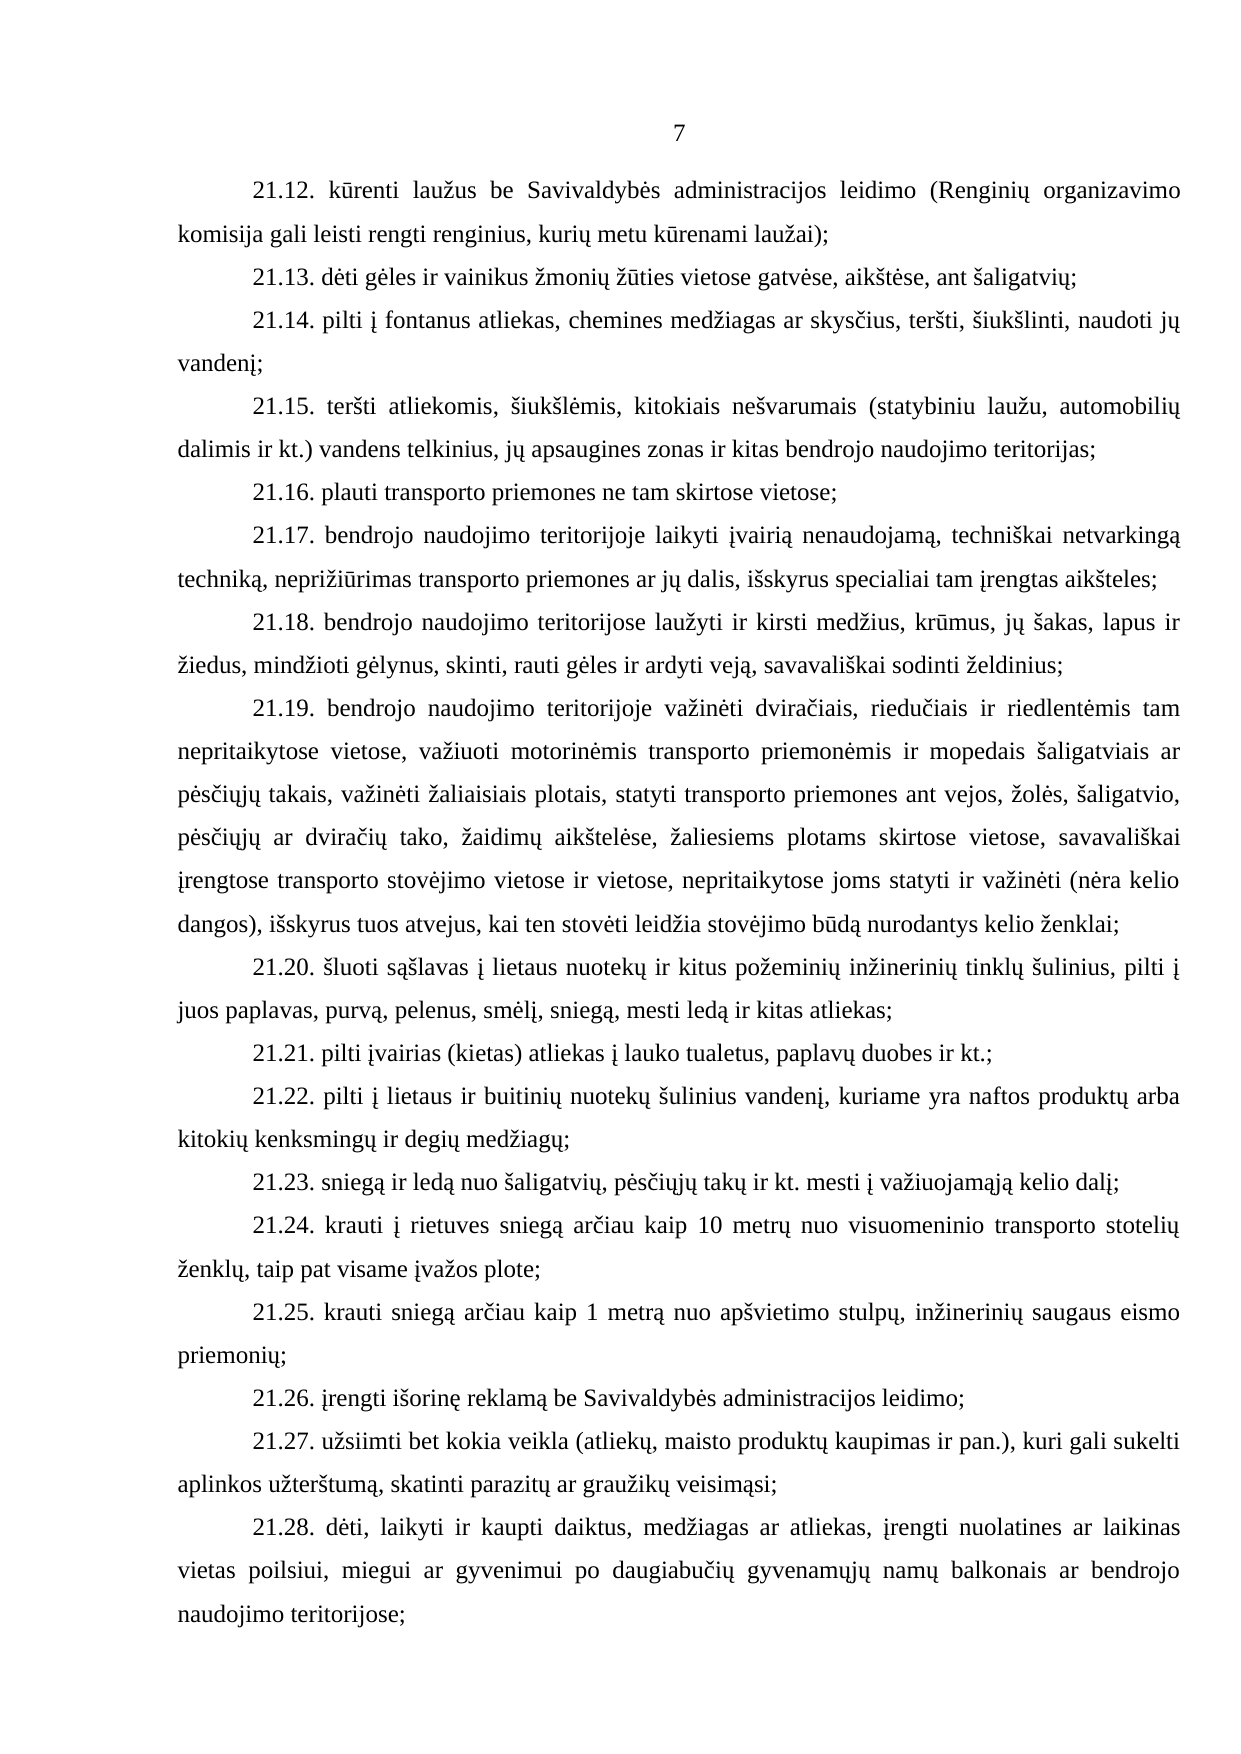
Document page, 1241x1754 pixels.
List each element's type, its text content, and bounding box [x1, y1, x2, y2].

text 21.15. teršti atliekomis, šiukšlėmis, kitokiais nešvarumais (statybiniu laužu, automobilių dalimis ir kt.) vandens telkinius, jų apsaugines zonas ir kitas bendrojo naudojimo teritorijas; [177, 391, 1181, 463]
text 21.23. sniegą ir ledą nuo šaligatvių, pėsčiųjų takų ir kt. mesti į važiuojamąją kelio dalį; [177, 1167, 1181, 1196]
text 21.26. įrengti išorinę reklamą be Savivaldybės administracijos leidimo; [177, 1383, 1181, 1412]
text 21.21. pilti įvairias (kietas) atliekas į lauko tualetus, paplavų duobes ir kt.; [177, 1038, 1181, 1067]
text 21.22. pilti į lietaus ir buitinių nuotekų šulinius vandenį, kuriame yra naftos produktų arba kitokių kenksmingų ir degių medžiagų; [177, 1081, 1181, 1153]
text 21.25. krauti sniegą arčiau kaip 1 metrą nuo apšvietimo stulpų, inžinerinių saugaus eismo priemonių; [177, 1297, 1181, 1369]
text 21.20. šluoti sąšlavas į lietaus nuotekų ir kitus požeminių inžinerinių tinklų šulinius, pilti į juos paplavas, purvą, pelenus, smėlį, sniegą, mesti ledą ir kitas atliekas; [177, 952, 1181, 1024]
text 21.19. bendrojo naudojimo teritorijoje važinėti dviračiais, riedučiais ir riedlentėmis tam nepritaikytose vietose, važiuoti motorinėmis transporto priemonėmis ir mopedais šaligatviais ar pėsčiųjų takais, važinėti žaliaisiais plotais, statyti transporto priemones ant vejos, žolės, šaligatvio, pėsčiųjų ar dviračių tako, žaidimų aikštelėse, žaliesiems plotams skirtose vietose, savavališkai įrengtose transporto stovėjimo vietose ir vietose, nepritaikytose joms statyti ir važinėti (nėra kelio dangos), išskyrus tuos atvejus, kai ten stovėti leidžia stovėjimo būdą nurodantys kelio ženklai; [177, 693, 1181, 937]
text 21.18. bendrojo naudojimo teritorijose laužyti ir kirsti medžius, krūmus, jų šakas, lapus ir žiedus, mindžioti gėlynus, skinti, rauti gėles ir ardyti veją, savavališkai sodinti želdinius; [177, 607, 1181, 679]
text 21.28. dėti, laikyti ir kaupti daiktus, medžiagas ar atliekas, įrengti nuolatines ar laikinas vietas poilsiui, miegui ar gyvenimui po daugiabučių gyvenamųjų namų balkonais ar bendrojo naudojimo teritorijose; [177, 1512, 1181, 1627]
text 21.24. krauti į rietuves sniegą arčiau kaip 10 metrų nuo visuomeninio transporto stotelių ženklų, taip pat visame įvažos plote; [177, 1211, 1181, 1282]
text 21.17. bendrojo naudojimo teritorijoje laikyti įvairią nenaudojamą, techniškai netvarkingą techniką, neprižiūrimas transporto priemones ar jų dalis, išskyrus specialiai tam įrengtas aikšteles; [177, 521, 1181, 592]
text 21.14. pilti į fontanus atliekas, chemines medžiagas ar skysčius, teršti, šiukšlinti, naudoti jų vandenį; [177, 305, 1181, 377]
text 21.13. dėti gėles ir vainikus žmonių žūties vietose gatvėse, aikštėse, ant šaligatvių; [177, 262, 1181, 291]
text 21.16. plauti transporto priemones ne tam skirtose vietose; [177, 477, 1181, 506]
text 21.27. užsiimti bet kokia veikla (atliekų, maisto produktų kaupimas ir pan.), kuri gali sukelti aplinkos užterštumą, skatinti parazitų ar graužikų veisimąsi; [177, 1426, 1181, 1498]
text 21.12. kūrenti laužus be Savivaldybės administracijos leidimo (Renginių organizavimo komisija gali leisti rengti renginius, kurių metu kūrenami laužai); [177, 176, 1181, 247]
